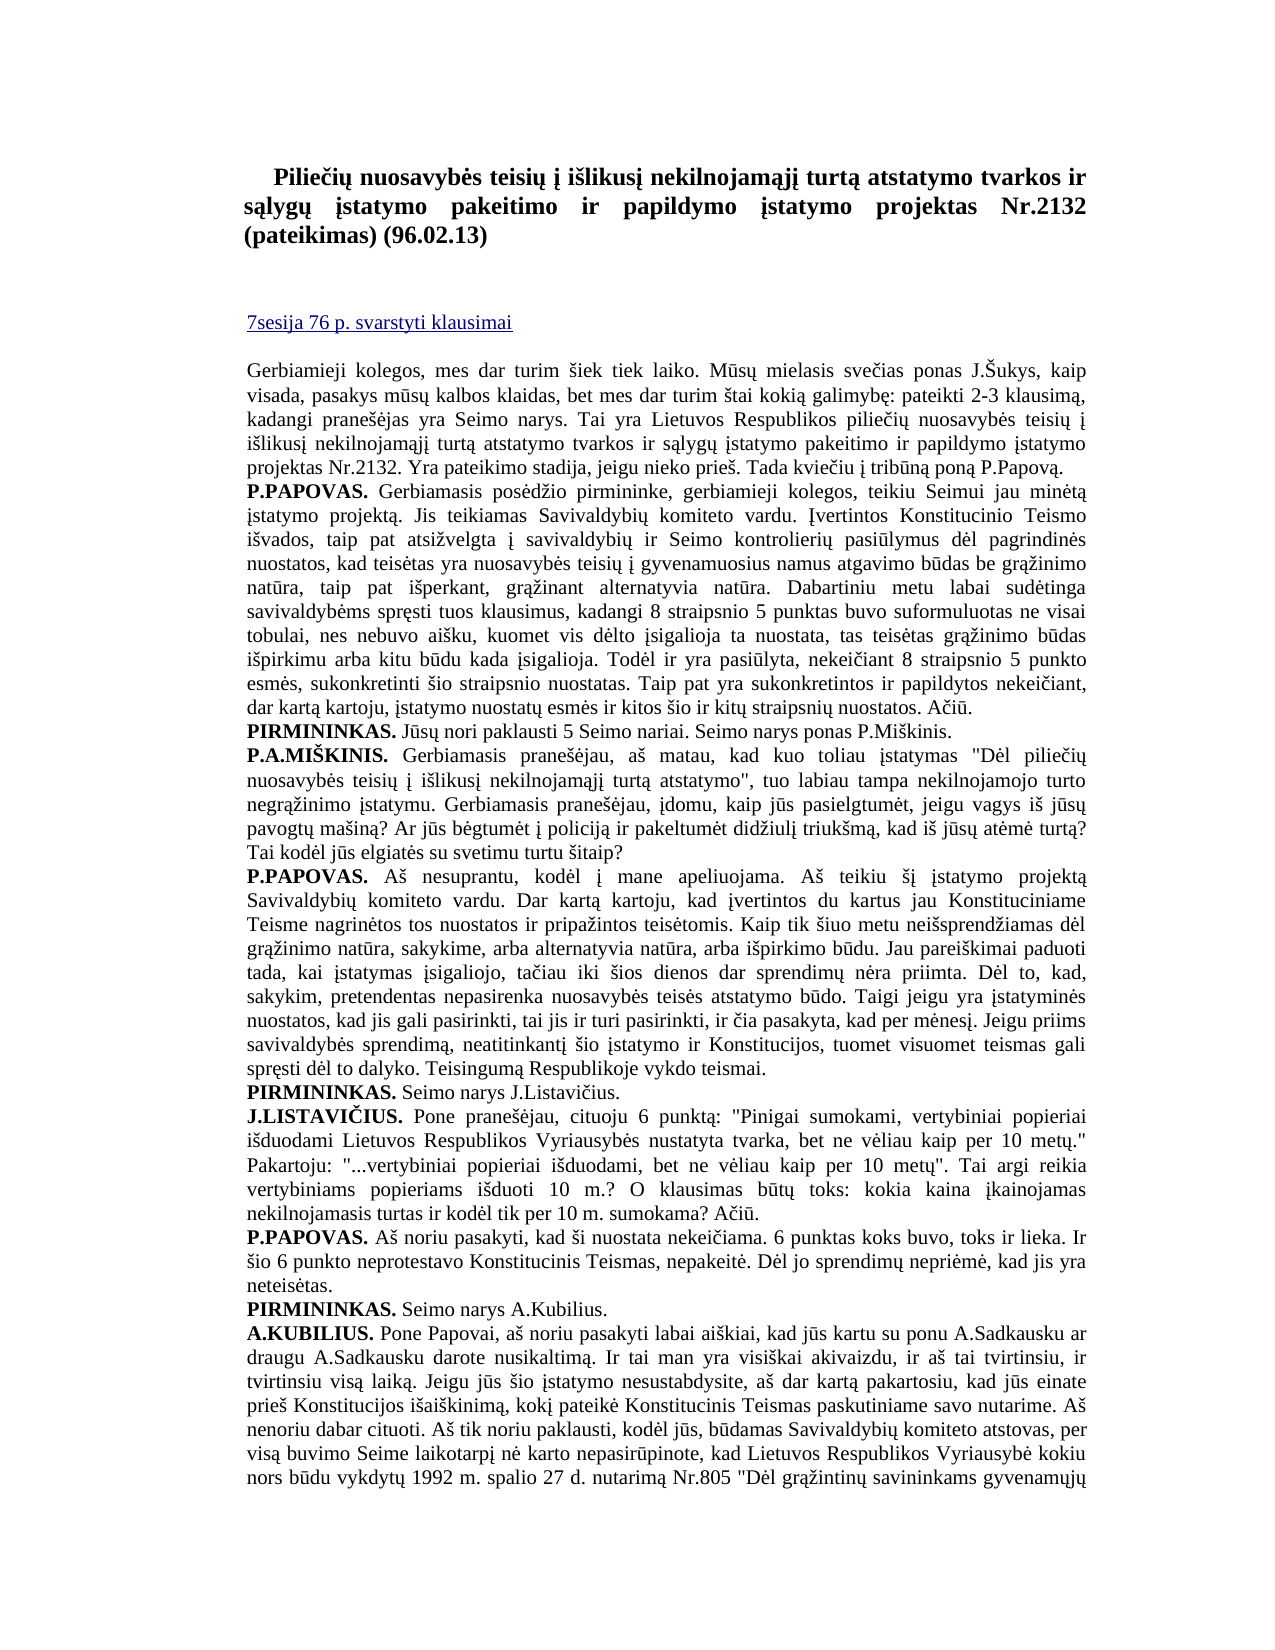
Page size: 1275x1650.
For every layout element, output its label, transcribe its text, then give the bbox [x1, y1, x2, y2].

text P.PAPOVAS. Gerbiamasis posėdžio pirmininke, gerbiamieji kolegos, teikiu Seimui jau minėtą įstatymo projektą. Jis teikiamas Savivaldybių komiteto vardu. Įvertintos Konstitucinio Teismo išvados, taip pat atsižvelgta į savivaldybių ir Seimo kontrolierių pasiūlymus dėl pagrindinės nuostatos, kad teisėtas yra nuosavybės teisių į gyvenamuosius namus atgavimo būdas be grąžinimo natūra, taip pat išperkant, grąžinant alternatyvia natūra. Dabartiniu metu labai sudėtinga savivaldybėms spręsti tuos klausimus, kadangi 8 straipsnio 5 punktas buvo suformuluotas ne visai tobulai, nes nebuvo aišku, kuomet vis dėlto įsigalioja ta nuostata, tas teisėtas grąžinimo būdas išpirkimu arba kitu būdu kada įsigalioja. Todėl ir yra pasiūlyta, nekeičiant 8 straipsnio 5 punkto esmės, sukonkretinti šio straipsnio nuostatas. Taip pat yra sukonkretintos ir papildytos nekeičiant, dar kartą kartoju, įstatymo nuostatų esmės ir kitos šio ir kitų straipsnių nuostatos. Ačiū. [247, 479, 1087, 719]
text Piliečių nuosavybės teisių į išlikusį nekilnojamąjį turtą atstatymo tvarkos ir sąlygų įstatymo pakeitimo ir papildymo įstatymo projektas Nr.2132 (pateikimas) (96.02.13) [244, 162, 1087, 249]
text P.A.MIŠKINIS. Gerbiamasis pranešėjau, aš matau, kad kuo toliau įstatymas "Dėl piliečių nuosavybės teisių į išlikusį nekilnojamąjį turtą atstatymo", tuo labiau tampa nekilnojamojo turto negrąžinimo įstatymu. Gerbiamasis pranešėjau, įdomu, kaip jūs pasielgtumėt, jeigu vagys iš jūsų pavogtų mašiną? Ar jūs bėgtumėt į policiją ir pakeltumėt didžiulį triukšmą, kad iš jūsų atėmė turtą? Tai kodėl jūs elgiatės su svetimu turtu šitaip? [247, 743, 1087, 864]
text PIRMININKAS. Seimo narys J.Listavičius. [247, 1080, 1087, 1104]
text J.LISTAVIČIUS. Pone pranešėjau, cituoju 6 punktą: "Pinigai sumokami, vertybiniai popieriai išduodami Lietuvos Respublikos Vyriausybės nustatyta tvarka, bet ne vėliau kaip per 10 metų." Pakartoju: "...vertybiniai popieriai išduodami, bet ne vėliau kaip per 10 metų". Tai argi reikia vertybiniams popieriams išduoti 10 m.? O klausimas būtų toks: kokia kaina įkainojamas nekilnojamasis turtas ir kodėl tik per 10 m. sumokama? Ačiū. [247, 1104, 1087, 1225]
text PIRMININKAS. Jūsų nori paklausti 5 Seimo nariai. Seimo narys ponas P.Miškinis. [247, 719, 1087, 743]
text 7sesija 76 p. svarstyti klausimai [247, 310, 1087, 334]
text A.KUBILIUS. Pone Papovai, aš noriu pasakyti labai aiškiai, kad jūs kartu su ponu A.Sadkausku ar draugu A.Sadkausku darote nusikaltimą. Ir tai man yra visiškai akivaizdu, ir aš tai tvirtinsiu, ir tvirtinsiu visą laiką. Jeigu jūs šio įstatymo nesustabdysite, aš dar kartą pakartosiu, kad jūs einate prieš Konstitucijos išaiškinimą, kokį pateikė Konstitucinis Teismas paskutiniame savo nutarime. Aš nenoriu dabar cituoti. Aš tik noriu paklausti, kodėl jūs, būdamas Savivaldybių komiteto atstovas, per visą buvimo Seime laikotarpį nė karto nepasirūpinote, kad Lietuvos Respublikos Vyriausybė kokiu nors būdu vykdytų 1992 m. spalio 27 d. nutarimą Nr.805 "Dėl grąžintinų savininkams gyvenamųjų [247, 1321, 1087, 1489]
text Gerbiamieji kolegos, mes dar turim šiek tiek laiko. Mūsų mielasis svečias ponas J.Šukys, kaip visada, pasakys mūsų kalbos klaidas, bet mes dar turim štai kokią galimybę: pateikti 2-3 klausimą, kadangi pranešėjas yra Seimo narys. Tai yra Lietuvos Respublikos piliečių nuosavybės teisių į išlikusį nekilnojamąjį turtą atstatymo tvarkos ir sąlygų įstatymo pakeitimo ir papildymo įstatymo projektas Nr.2132. Yra pateikimo stadija, jeigu nieko prieš. Tada kviečiu į tribūną poną P.Papovą. [247, 358, 1087, 479]
text P.PAPOVAS. Aš noriu pasakyti, kad ši nuostata nekeičiama. 6 punktas koks buvo, toks ir lieka. Ir šio 6 punkto neprotestavo Konstitucinis Teismas, nepakeitė. Dėl jo sprendimų nepriėmė, kad jis yra neteisėtas. [247, 1225, 1087, 1297]
text P.PAPOVAS. Aš nesuprantu, kodėl į mane apeliuojama. Aš teikiu šį įstatymo projektą Savivaldybių komiteto vardu. Dar kartą kartoju, kad įvertintos du kartus jau Konstituciniame Teisme nagrinėtos tos nuostatos ir pripažintos teisėtomis. Kaip tik šiuo metu neišsprendžiamas dėl grąžinimo natūra, sakykime, arba alternatyvia natūra, arba išpirkimo būdu. Jau pareiškimai paduoti tada, kai įstatymas įsigaliojo, tačiau iki šios dienos dar sprendimų nėra priimta. Dėl to, kad, sakykim, pretendentas nepasirenka nuosavybės teisės atstatymo būdo. Taigi jeigu yra įstatyminės nuostatos, kad jis gali pasirinkti, tai jis ir turi pasirinkti, ir čia pasakyta, kad per mėnesį. Jeigu priims savivaldybės sprendimą, neatitinkantį šio įstatymo ir Konstitucijos, tuomet visuomet teismas gali spręsti dėl to dalyko. Teisingumą Respublikoje vykdo teismai. [247, 864, 1087, 1080]
text PIRMININKAS. Seimo narys A.Kubilius. [247, 1297, 1087, 1321]
